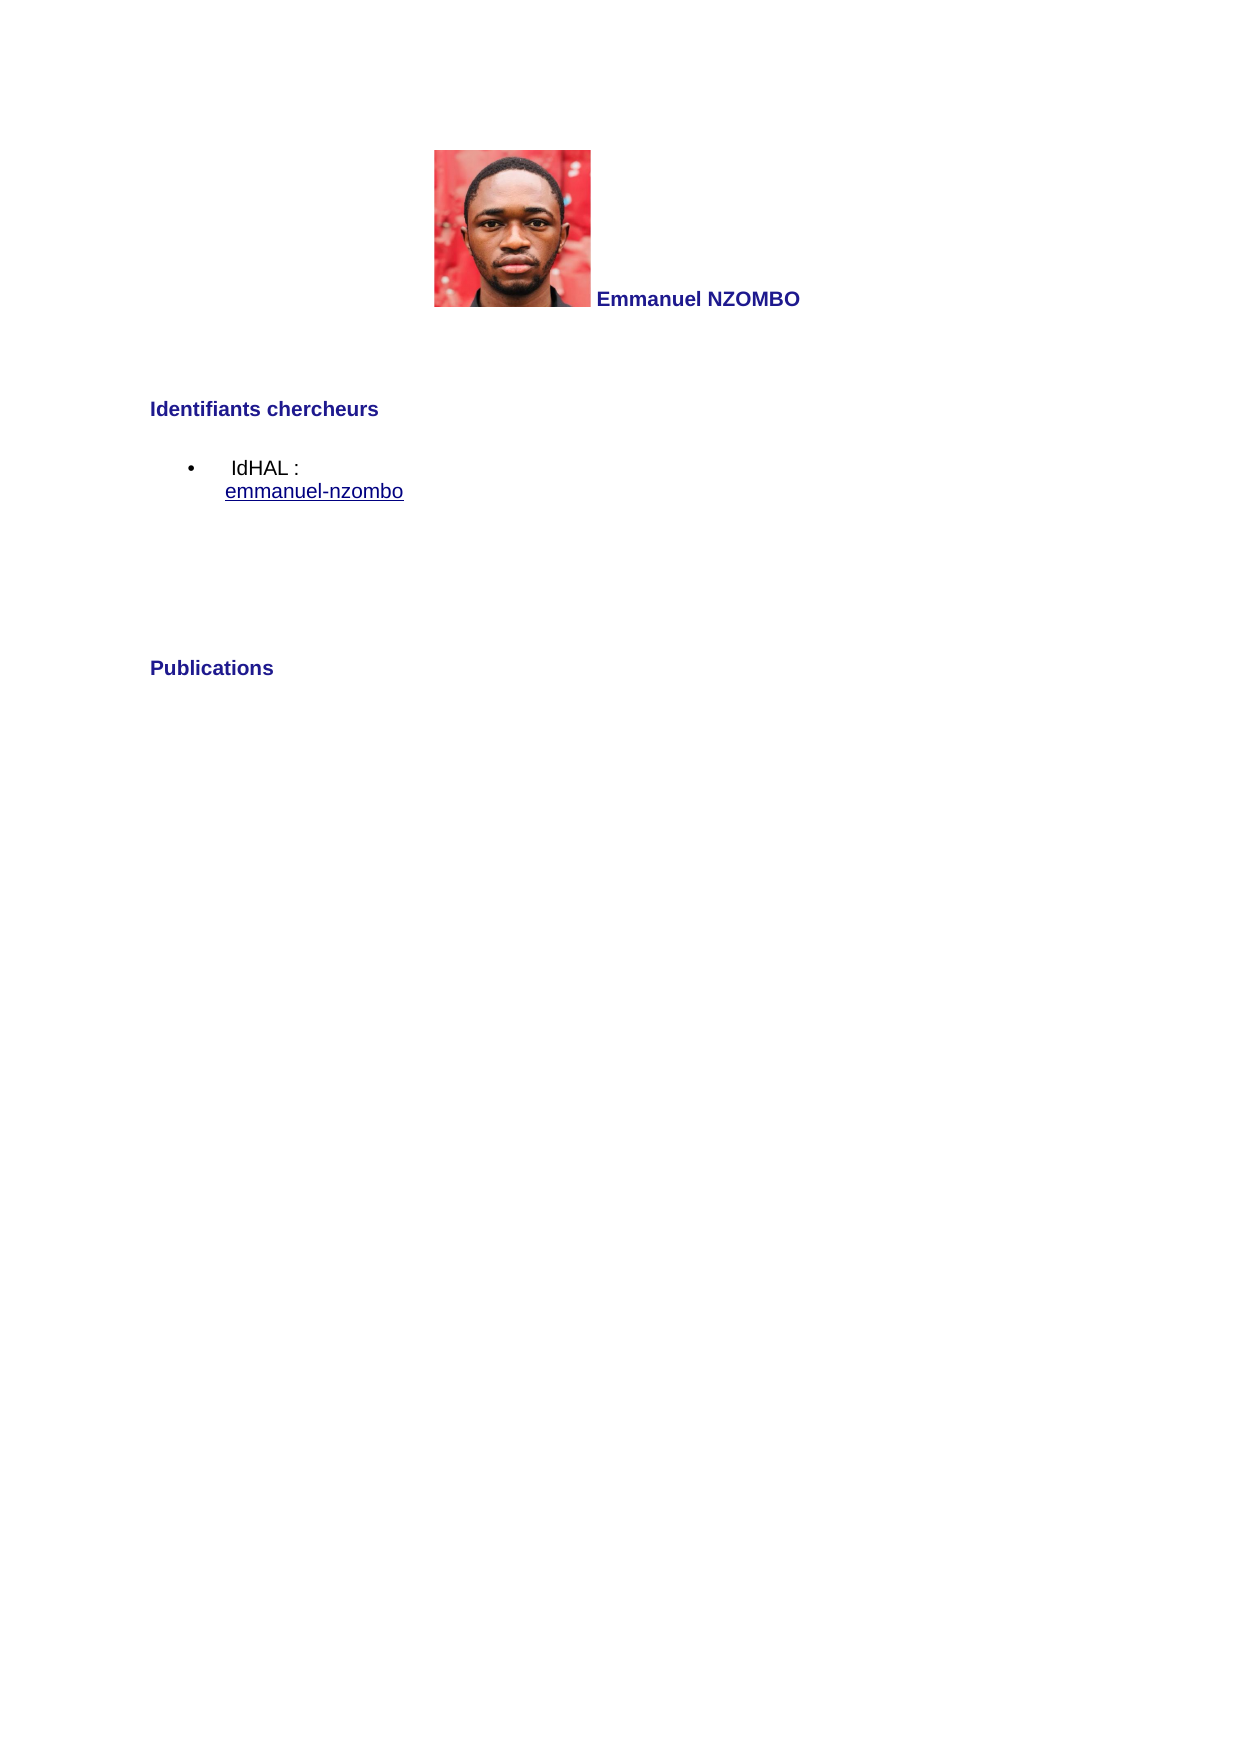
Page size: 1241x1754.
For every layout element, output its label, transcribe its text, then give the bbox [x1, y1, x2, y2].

list IdHAL : [187, 455, 1090, 479]
list emmanuel-nzombo [187, 479, 1090, 503]
subtitle Identifiants chercheurs [150, 397, 1090, 421]
picture [434, 150, 591, 307]
subtitle Publications [150, 655, 1090, 679]
subtitle Emmanuel NZOMBO [150, 150, 1090, 311]
